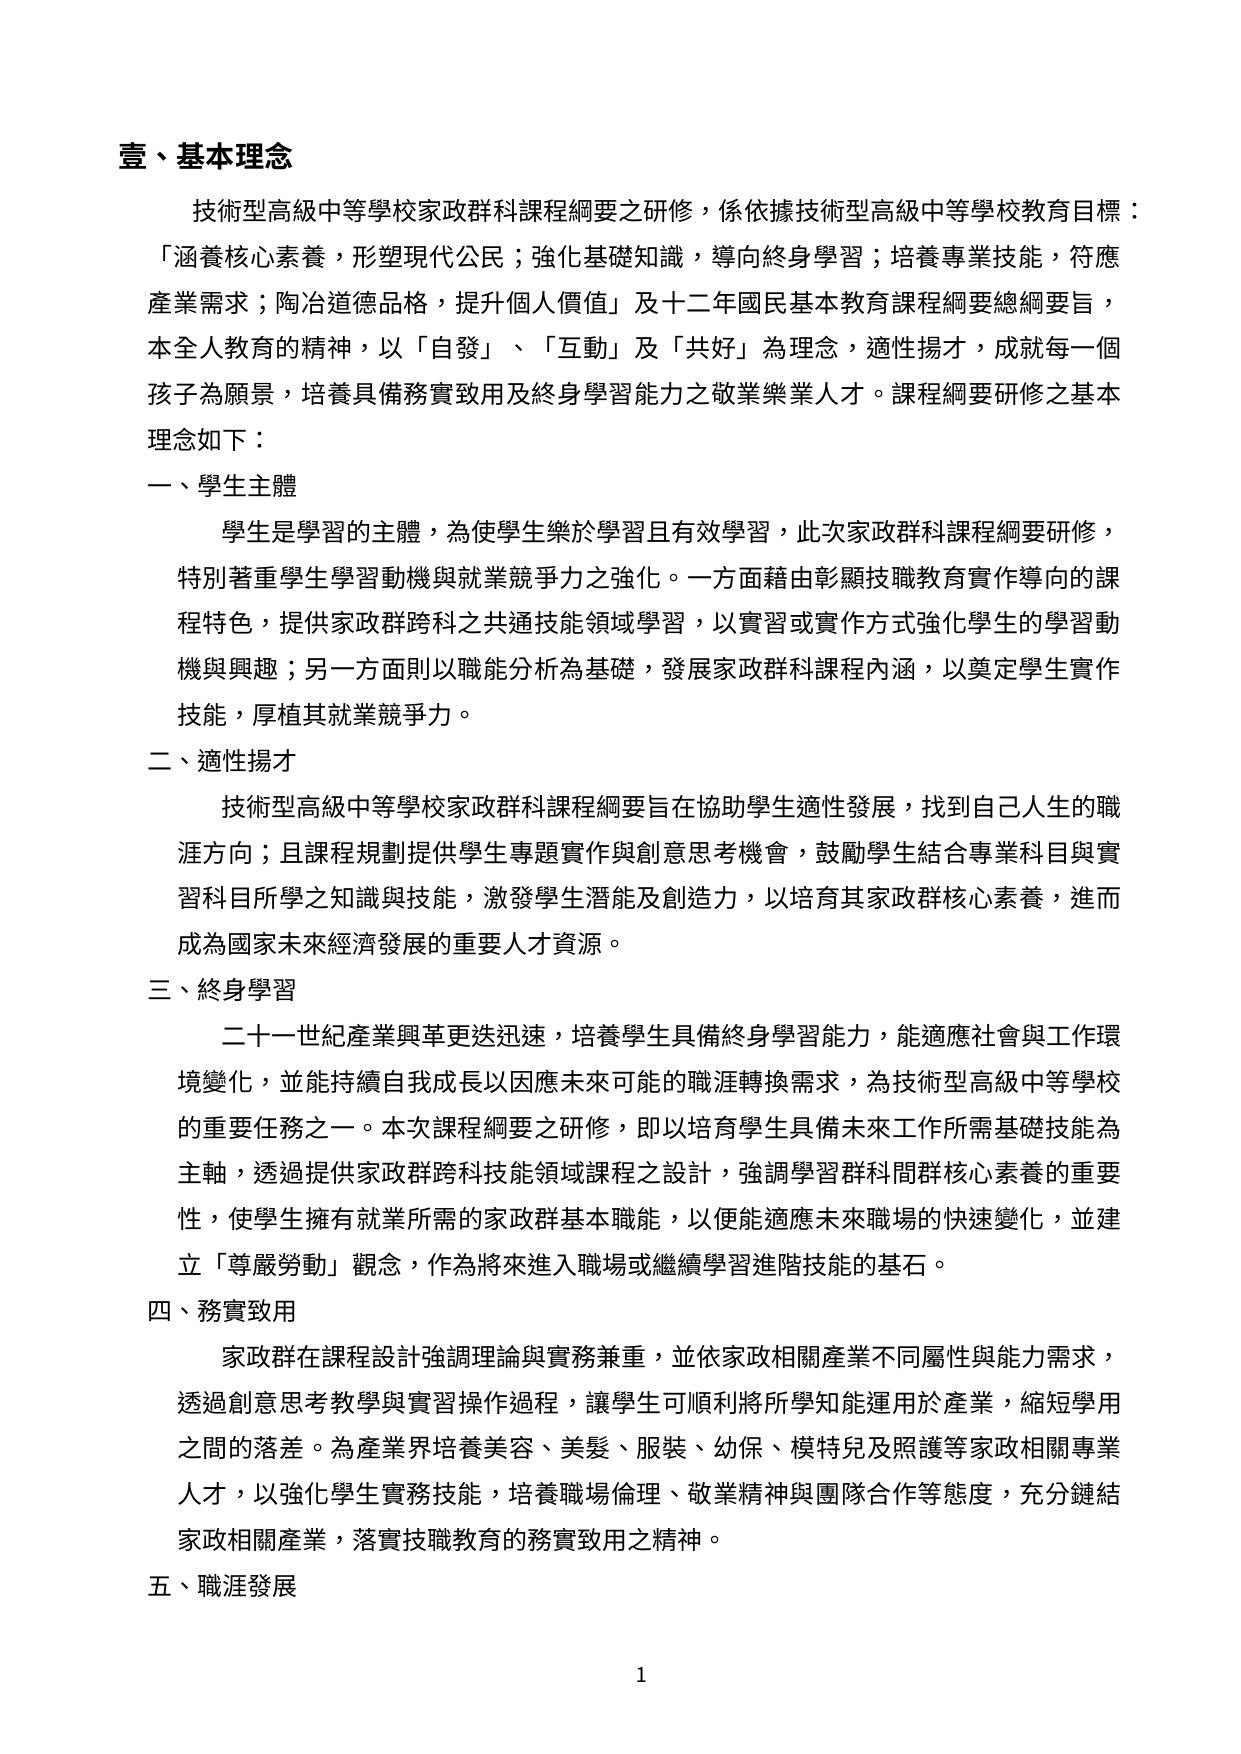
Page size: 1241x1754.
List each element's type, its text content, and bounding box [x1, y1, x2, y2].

text 技術型高級中等學校家政群科課程綱要旨在協助學生適性發展，找到自己人生的職涯方向；且課程規劃提供學生專題實作與創意思考機會，鼓勵學生結合專業科目與實習科目所學之知識與技能，激發學生潛能及創造力，以培育其家政群核心素養，進而成為國家未來經濟發展的重要人才資源。 [177, 779, 1122, 963]
text 五、職涯發展 [148, 1559, 1122, 1604]
text 一、學生主體 [148, 459, 1122, 504]
text 二十一世紀產業興革更迭迅速，培養學生具備終身學習能力，能適應社會與工作環境變化，並能持續自我成長以因應未來可能的職涯轉換需求，為技術型高級中等學校的重要任務之一。本次課程綱要之研修，即以培育學生具備未來工作所需基礎技能為主軸，透過提供家政群跨科技能領域課程之設計，強調學習群科間群核心素養的重要性，使學生擁有就業所需的家政群基本職能，以便能適應未來職場的快速變化，並建立「尊嚴勞動」觀念，作為將來進入職場或繼續學習進階技能的基石。 [177, 1009, 1122, 1284]
text 二、適性揚才 [148, 734, 1122, 779]
text 三、終身學習 [148, 963, 1122, 1009]
text 家政群在課程設計強調理論與實務兼重，並依家政相關產業不同屬性與能力需求，透過創意思考教學與實習操作過程，讓學生可順利將所學知能運用於產業，縮短學用之間的落差。為產業界培養美容、美髮、服裝、幼保、模特兒及照護等家政相關專業人才，以強化學生實務技能，培養職場倫理、敬業精神與團隊合作等態度，充分鏈結家政相關產業，落實技職教育的務實致用之精神。 [177, 1329, 1122, 1559]
text 學生是學習的主體，為使學生樂於學習且有效學習，此次家政群科課程綱要研修，特別著重學生學習動機與就業競爭力之強化。一方面藉由彰顯技職教育實作導向的課程特色，提供家政群跨科之共通技能領域學習，以實習或實作方式強化學生的學習動機與興趣；另一方面則以職能分析為基礎，發展家政群科課程內涵，以奠定學生實作技能，厚植其就業競爭力。 [177, 504, 1122, 734]
text 四、務實致用 [148, 1284, 1122, 1329]
text 技術型高級中等學校家政群科課程綱要之研修，係依據技術型高級中等學校教育目標：「涵養核心素養，形塑現代公民；強化基礎知識，導向終身學習；培養專業技能，符應產業需求；陶冶道德品格，提升個人價值」及十二年國民基本教育課程綱要總綱要旨，本全人教育的精神，以「自發」、「互動」及「共好」為理念，適性揚才，成就每一個孩子為願景，培養具備務實致用及終身學習能力之敬業樂業人才。課程綱要研修之基本理念如下： [148, 184, 1122, 459]
text 壹、基本理念 [118, 130, 1122, 176]
